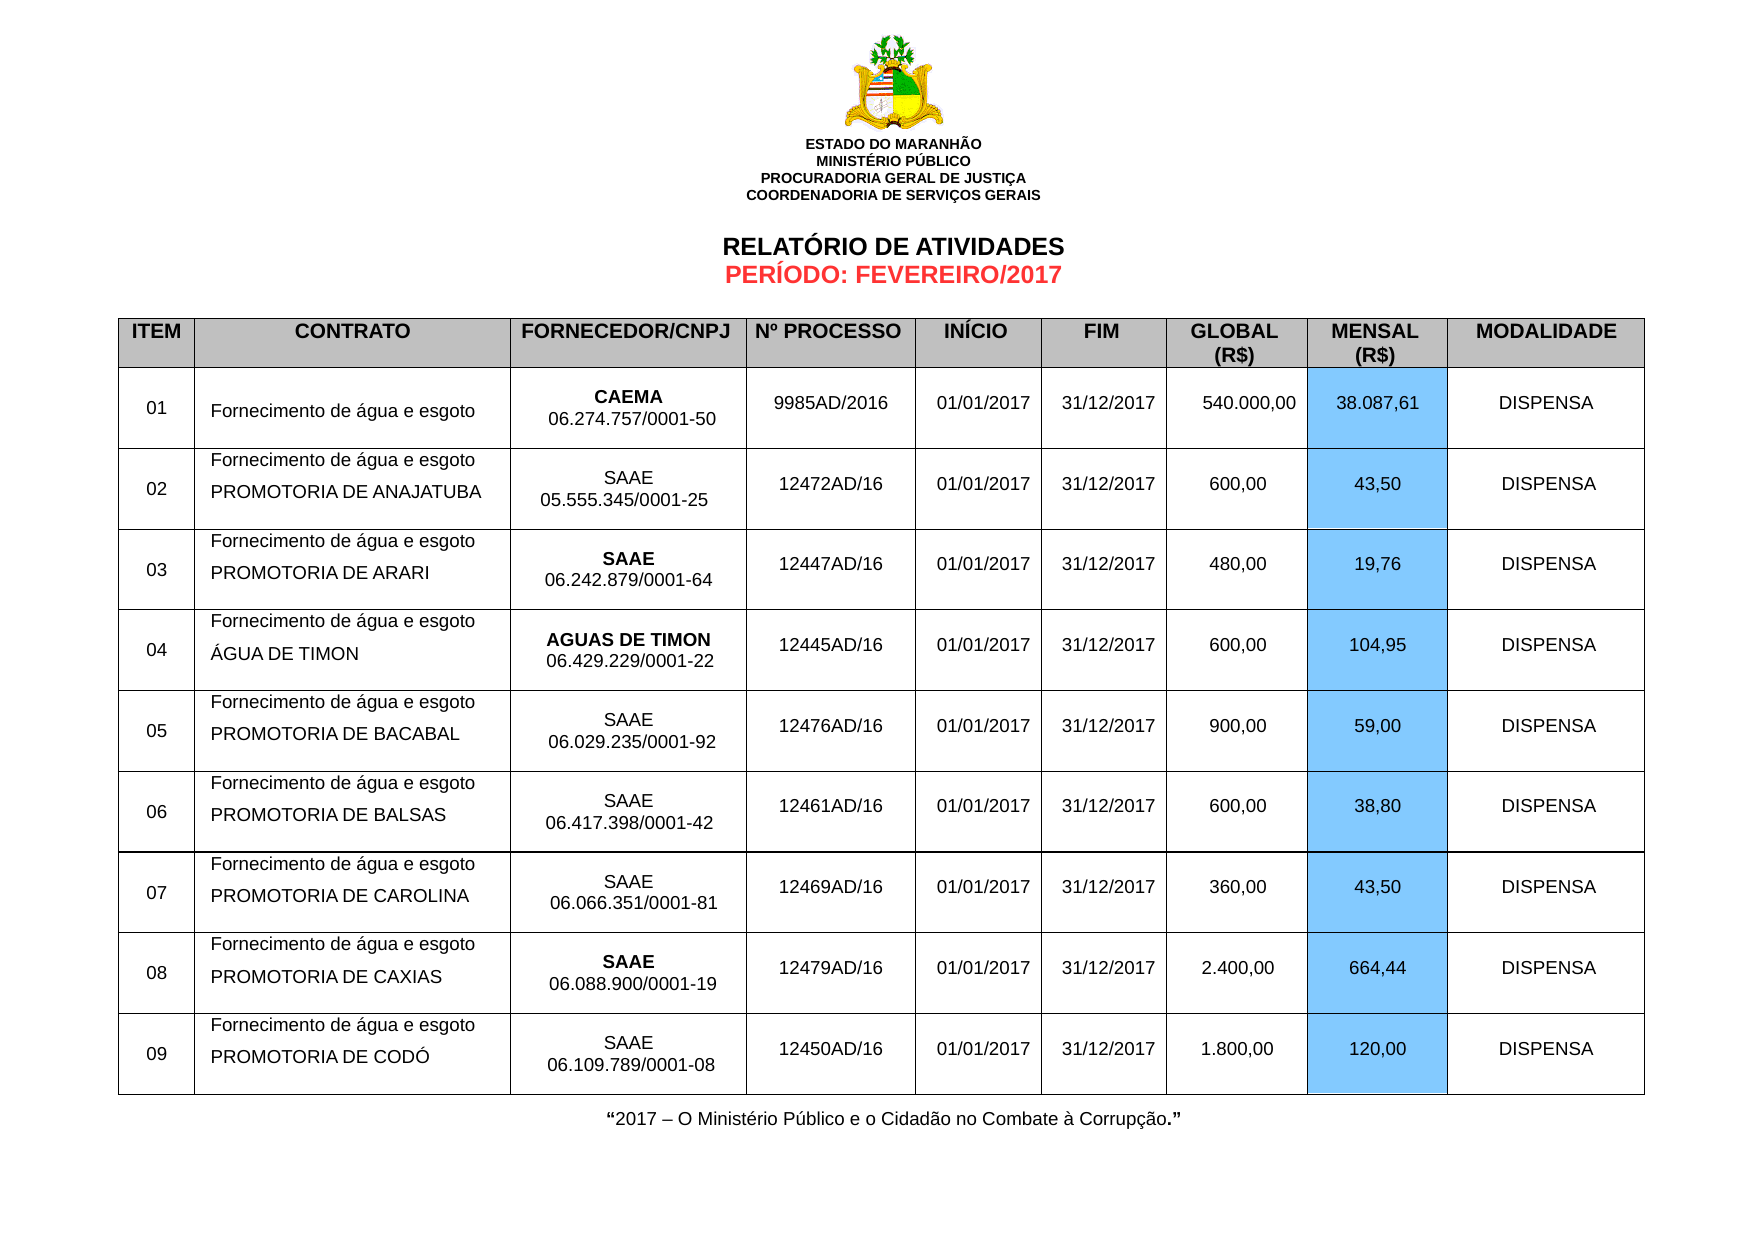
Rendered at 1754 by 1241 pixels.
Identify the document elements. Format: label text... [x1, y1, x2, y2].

table_cell DISPENSA [1448, 1014, 1644, 1093]
table_cell 104,95 [1308, 610, 1447, 690]
table_cell 540.000,00 [1167, 368, 1307, 448]
table_cell 664,44 [1308, 933, 1447, 1013]
table_cell 01/01/2017 [916, 368, 1041, 448]
table_cell 480,00 [1167, 530, 1307, 609]
table_cell 01/01/2017 [916, 610, 1041, 690]
table_cell 31/12/2017 [1042, 691, 1166, 771]
table_header Nº PROCESSO [747, 319, 915, 367]
table_cell 07 [119, 853, 194, 932]
table_cell 12447AD/16 [747, 530, 915, 609]
table_cell 04 [119, 610, 194, 690]
table_cell 2.400,00 [1167, 933, 1307, 1013]
table_cell 01/01/2017 [916, 449, 1041, 528]
table_cell Fornecimento de água e esgoto ÁGUA DE TIMON [195, 610, 510, 690]
table_cell DISPENSA [1448, 530, 1644, 609]
table_cell 43,50 [1308, 853, 1447, 932]
table_header MODALIDADE [1448, 319, 1644, 367]
table_cell Fornecimento de água e esgoto [195, 368, 510, 448]
table_cell 01/01/2017 [916, 1014, 1041, 1093]
table_cell 12479AD/16 [747, 933, 915, 1013]
table_cell 600,00 [1167, 610, 1307, 690]
table_cell 01/01/2017 [916, 933, 1041, 1013]
table_cell Fornecimento de água e esgoto PROMOTORIA DE CODÓ [195, 1014, 510, 1093]
table_cell DISPENSA [1448, 772, 1644, 851]
table_cell SAAE 06.417.398/0001-42 [511, 772, 746, 851]
table_cell Fornecimento de água e esgoto PROMOTORIA DE CAROLINA [195, 853, 510, 932]
table_cell 43,50 [1308, 449, 1447, 528]
table_cell DISPENSA [1448, 368, 1644, 448]
table_cell 05 [119, 691, 194, 771]
table_cell SAAE 06.242.879/0001-64 [511, 530, 746, 609]
table_cell DISPENSA [1448, 853, 1644, 932]
table_cell 12469AD/16 [747, 853, 915, 932]
table_cell Fornecimento de água e esgoto PROMOTORIA DE CAXIAS [195, 933, 510, 1013]
table_cell 31/12/2017 [1042, 368, 1166, 448]
table_cell 06 [119, 772, 194, 851]
table_cell 31/12/2017 [1042, 933, 1166, 1013]
table_cell SAAE 06.109.789/0001-08 [511, 1014, 746, 1093]
table_cell 12461AD/16 [747, 772, 915, 851]
table_cell 08 [119, 933, 194, 1013]
table_cell DISPENSA [1448, 449, 1644, 528]
table_cell 900,00 [1167, 691, 1307, 771]
table_cell SAAE 05.555.345/0001-25 [511, 449, 746, 528]
table_cell 31/12/2017 [1042, 853, 1166, 932]
table_header FIM [1042, 319, 1166, 367]
table_cell 600,00 [1167, 449, 1307, 528]
table_header MENSAL (R$) [1308, 319, 1447, 367]
table_cell 09 [119, 1014, 194, 1093]
table_cell 19,76 [1308, 530, 1447, 609]
table_cell 9985AD/2016 [747, 368, 915, 448]
table_cell CAEMA 06.274.757/0001-50 [511, 368, 746, 448]
table_cell 31/12/2017 [1042, 610, 1166, 690]
table_cell SAAE 06.029.235/0001-92 [511, 691, 746, 771]
table_cell 01/01/2017 [916, 772, 1041, 851]
table_cell SAAE 06.088.900/0001-19 [511, 933, 746, 1013]
table_cell 38,80 [1308, 772, 1447, 851]
table_cell 12472AD/16 [747, 449, 915, 528]
table_header FORNECEDOR/CNPJ [511, 319, 746, 367]
table_cell Fornecimento de água e esgoto PROMOTORIA DE ANAJATUBA [195, 449, 510, 528]
table_cell 12450AD/16 [747, 1014, 915, 1093]
table_cell 1.800,00 [1167, 1014, 1307, 1093]
table_cell 120,00 [1308, 1014, 1447, 1093]
table_cell 38.087,61 [1308, 368, 1447, 448]
table_cell DISPENSA [1448, 691, 1644, 771]
table_cell 59,00 [1308, 691, 1447, 771]
table_header ITEM [119, 319, 194, 367]
table_cell Fornecimento de água e esgoto PROMOTORIA DE ARARI [195, 530, 510, 609]
table_cell DISPENSA [1448, 933, 1644, 1013]
table_cell 600,00 [1167, 772, 1307, 851]
table_cell 31/12/2017 [1042, 530, 1166, 609]
table_cell 31/12/2017 [1042, 1014, 1166, 1093]
table_cell 31/12/2017 [1042, 772, 1166, 851]
table_cell Fornecimento de água e esgoto PROMOTORIA DE BALSAS [195, 772, 510, 851]
table_cell 01 [119, 368, 194, 448]
text PERÍODO: FEVEREIRO/2017 [148, 261, 1639, 289]
table_cell 01/01/2017 [916, 691, 1041, 771]
table_cell 03 [119, 530, 194, 609]
table_cell Fornecimento de água e esgoto PROMOTORIA DE BACABAL [195, 691, 510, 771]
table_cell DISPENSA [1448, 610, 1644, 690]
table_cell 01/01/2017 [916, 530, 1041, 609]
table_header INÍCIO [916, 319, 1041, 367]
table_header CONTRATO [195, 319, 510, 367]
table_cell 360,00 [1167, 853, 1307, 932]
table_cell SAAE 06.066.351/0001-81 [511, 853, 746, 932]
table_cell 12445AD/16 [747, 610, 915, 690]
table_cell AGUAS DE TIMON 06.429.229/0001-22 [511, 610, 746, 690]
table_cell 02 [119, 449, 194, 528]
table_cell 01/01/2017 [916, 853, 1041, 932]
table_cell 31/12/2017 [1042, 449, 1166, 528]
table_cell 12476AD/16 [747, 691, 915, 771]
text RELATÓRIO DE ATIVIDADES [148, 232, 1639, 261]
table_header GLOBAL (R$) [1167, 319, 1307, 367]
